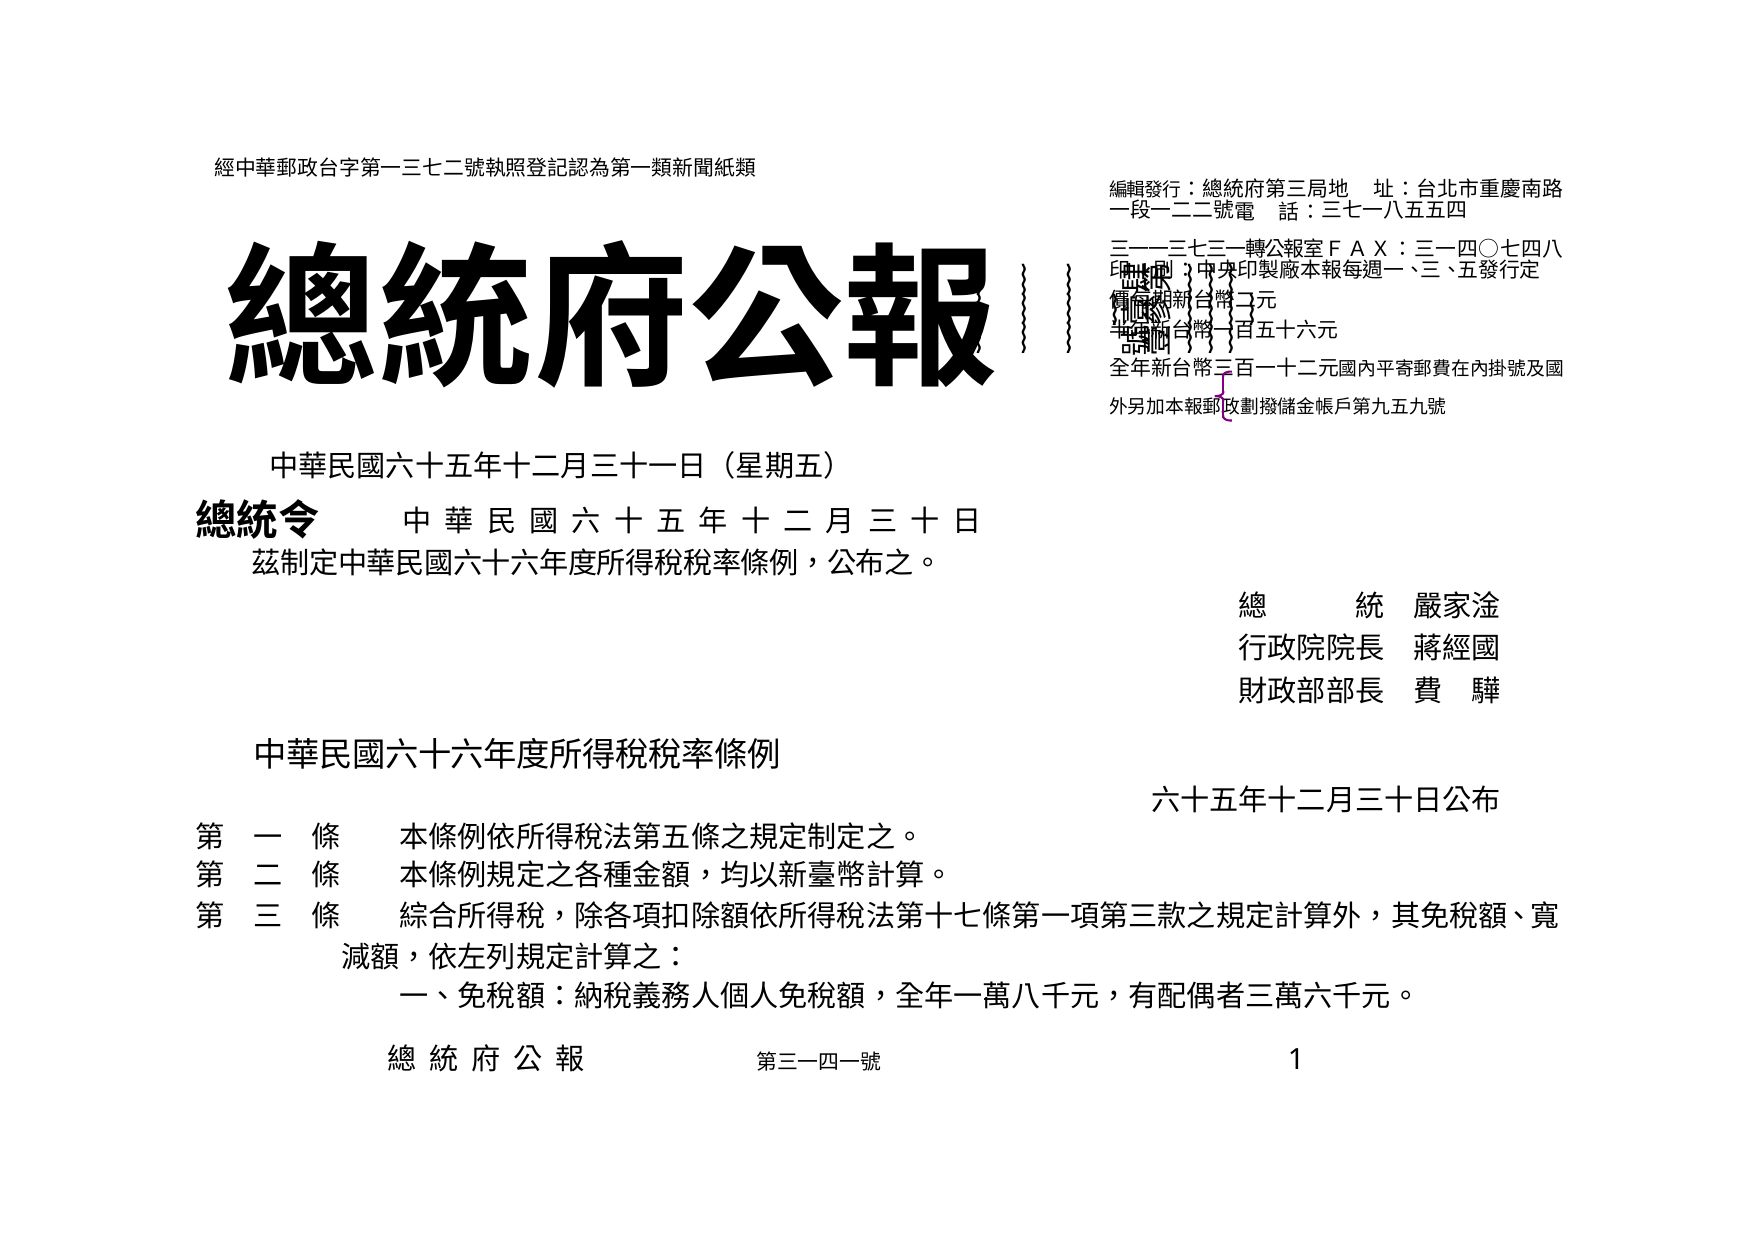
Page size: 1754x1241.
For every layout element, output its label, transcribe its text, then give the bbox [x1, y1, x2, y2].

text 第 二 條 本條例規定之各種金額，均以新臺幣計算。 [195, 855, 1559, 893]
text 總 統 嚴家淦 [195, 586, 1501, 623]
text 六十五年十二月三十日公布 [195, 780, 1501, 818]
text 一、免稅額：納稅義務人個人免稅額，全年一萬八千元，有配偶者三萬六千元。 [399, 976, 1559, 1013]
text 中華民國六十六年度所得稅稅率條例 [253, 733, 1559, 775]
text 行政院院長 蔣經國 [195, 628, 1501, 666]
text 茲制定中華民國六十六年度所得稅稅率條例，公布之。 [195, 543, 1559, 581]
table_header 總統令 [192, 222, 399, 543]
text 第 一 條 本條例依所得稅法第五條之規定制定之。 [195, 818, 1559, 855]
table_header 中華民國六十五年十二月三十日 [399, 222, 986, 543]
text 第 三 條 綜合所得稅，除各項扣除額依所得稅法第十七條第一項第三款之規定計算外，其免稅額、寬減額，依左列規定計算之： [195, 893, 1559, 976]
text 財政部部長 費 驊 [195, 671, 1501, 708]
